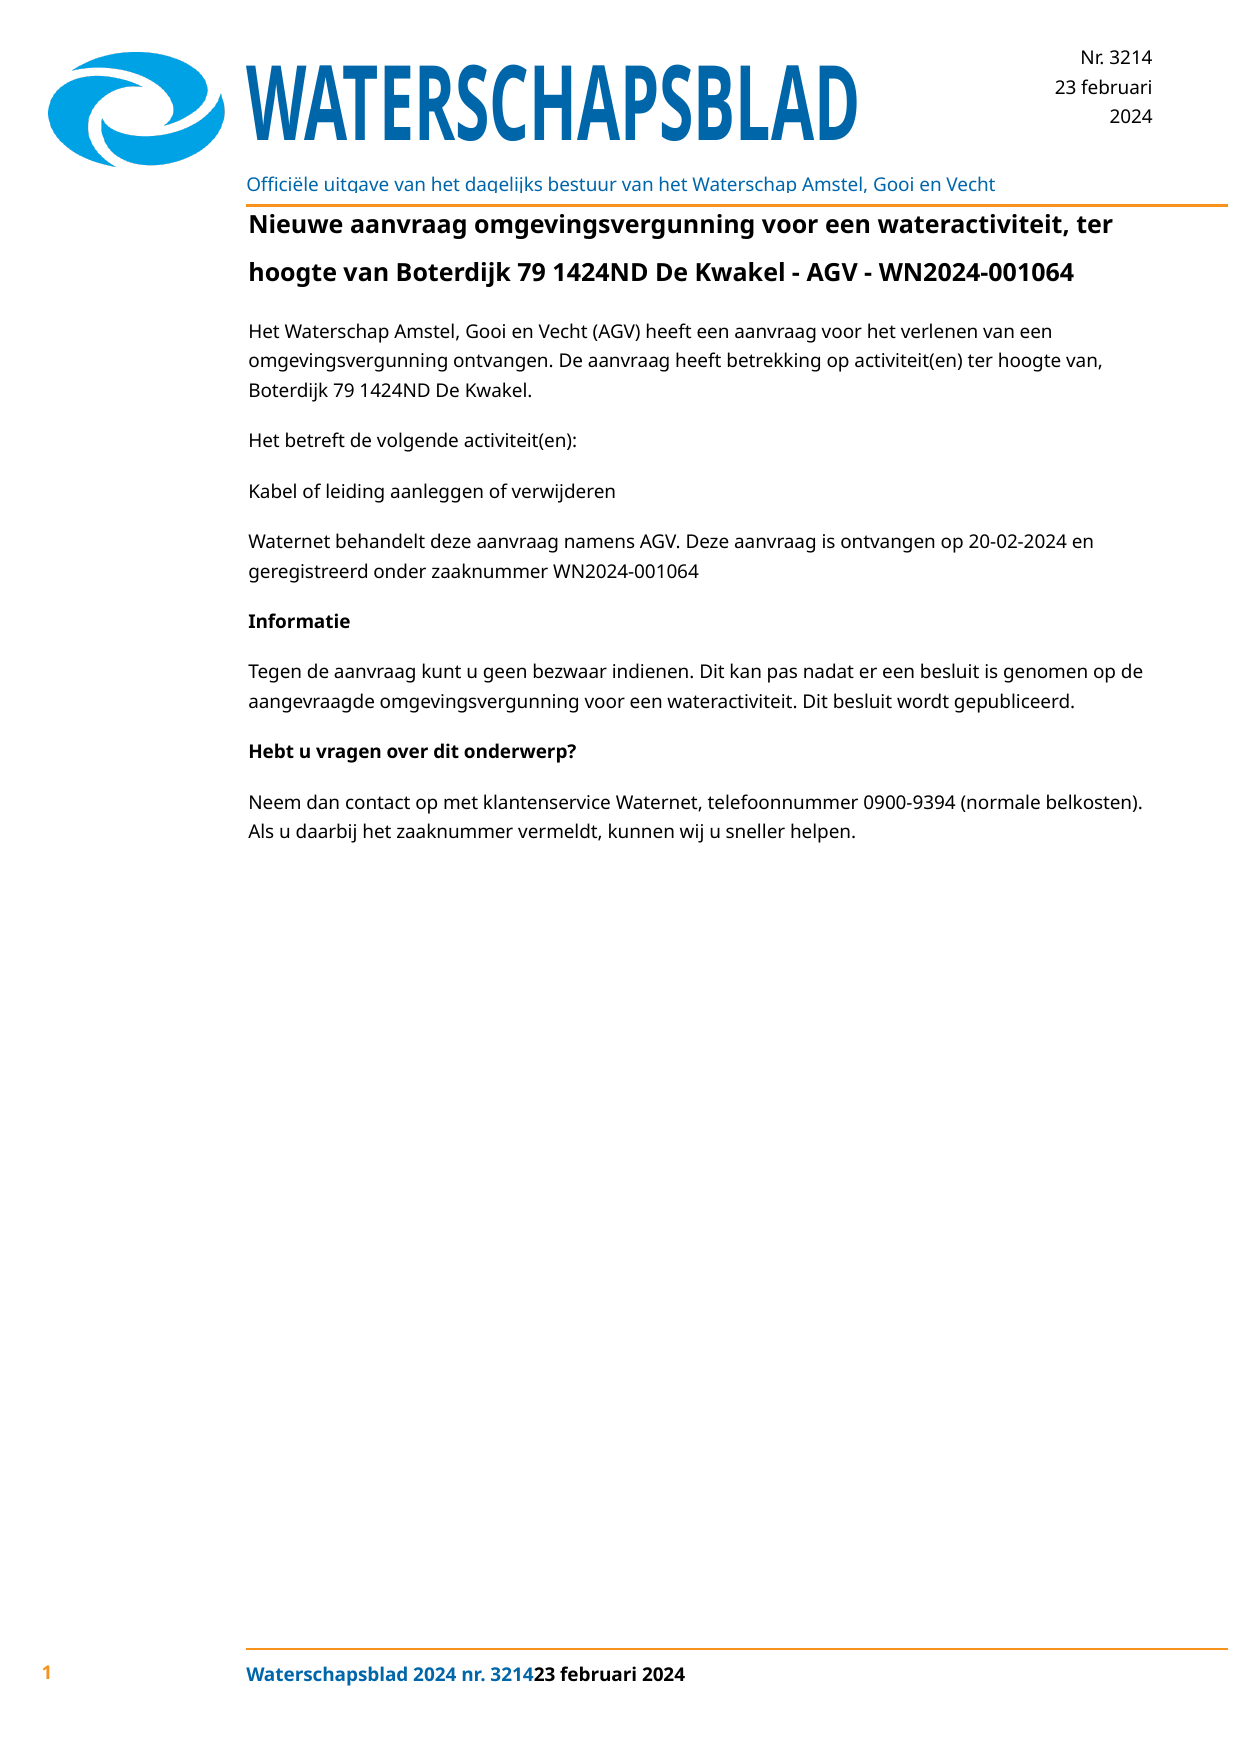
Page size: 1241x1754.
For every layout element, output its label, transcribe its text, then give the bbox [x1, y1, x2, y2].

picture [41, 47, 231, 172]
text Het Waterschap Amstel, Gooi en Vecht (AGV) heeft een aanvraag voor het verlenen van een omgevingsvergunning ontvangen. De aanvraag heeft betrekking op activiteit(en) ter hoogte van, Boterdijk 79 1424ND De Kwakel. [248, 318, 1152, 403]
text Informatie [248, 608, 1152, 634]
text Het betreft de volgende activiteit(en): [248, 427, 1152, 453]
text Hebt u vragen over dit onderwerp? [248, 739, 1152, 764]
text Kabel of leiding aanleggen of verwijderen [248, 478, 1152, 504]
text Nieuwe aanvraag omgevingsvergunning voor een wateractiviteit, ter hoogte van Boterdijk 79 1424ND De Kwakel - AGV - WN2024-001064 [248, 207, 1152, 288]
text Neem dan contact op met klantenservice Waternet, telefoonnummer 0900-9394 (normale belkosten). Als u daarbij het zaaknummer vermeldt, kunnen wij u sneller helpen. [248, 789, 1152, 844]
text Waternet behandelt deze aanvraag namens AGV. Deze aanvraag is ontvangen op 20-02-2024 en geregistreerd onder zaaknummer WN2024-001064 [248, 528, 1152, 584]
text Tegen de aanvraag kunt u geen bezwaar indienen. Dit kan pas nadat er een besluit is genomen op de aangevraagde omgevingsvergunning voor een wateractiviteit. Dit besluit wordt gepubliceerd. [248, 659, 1152, 714]
